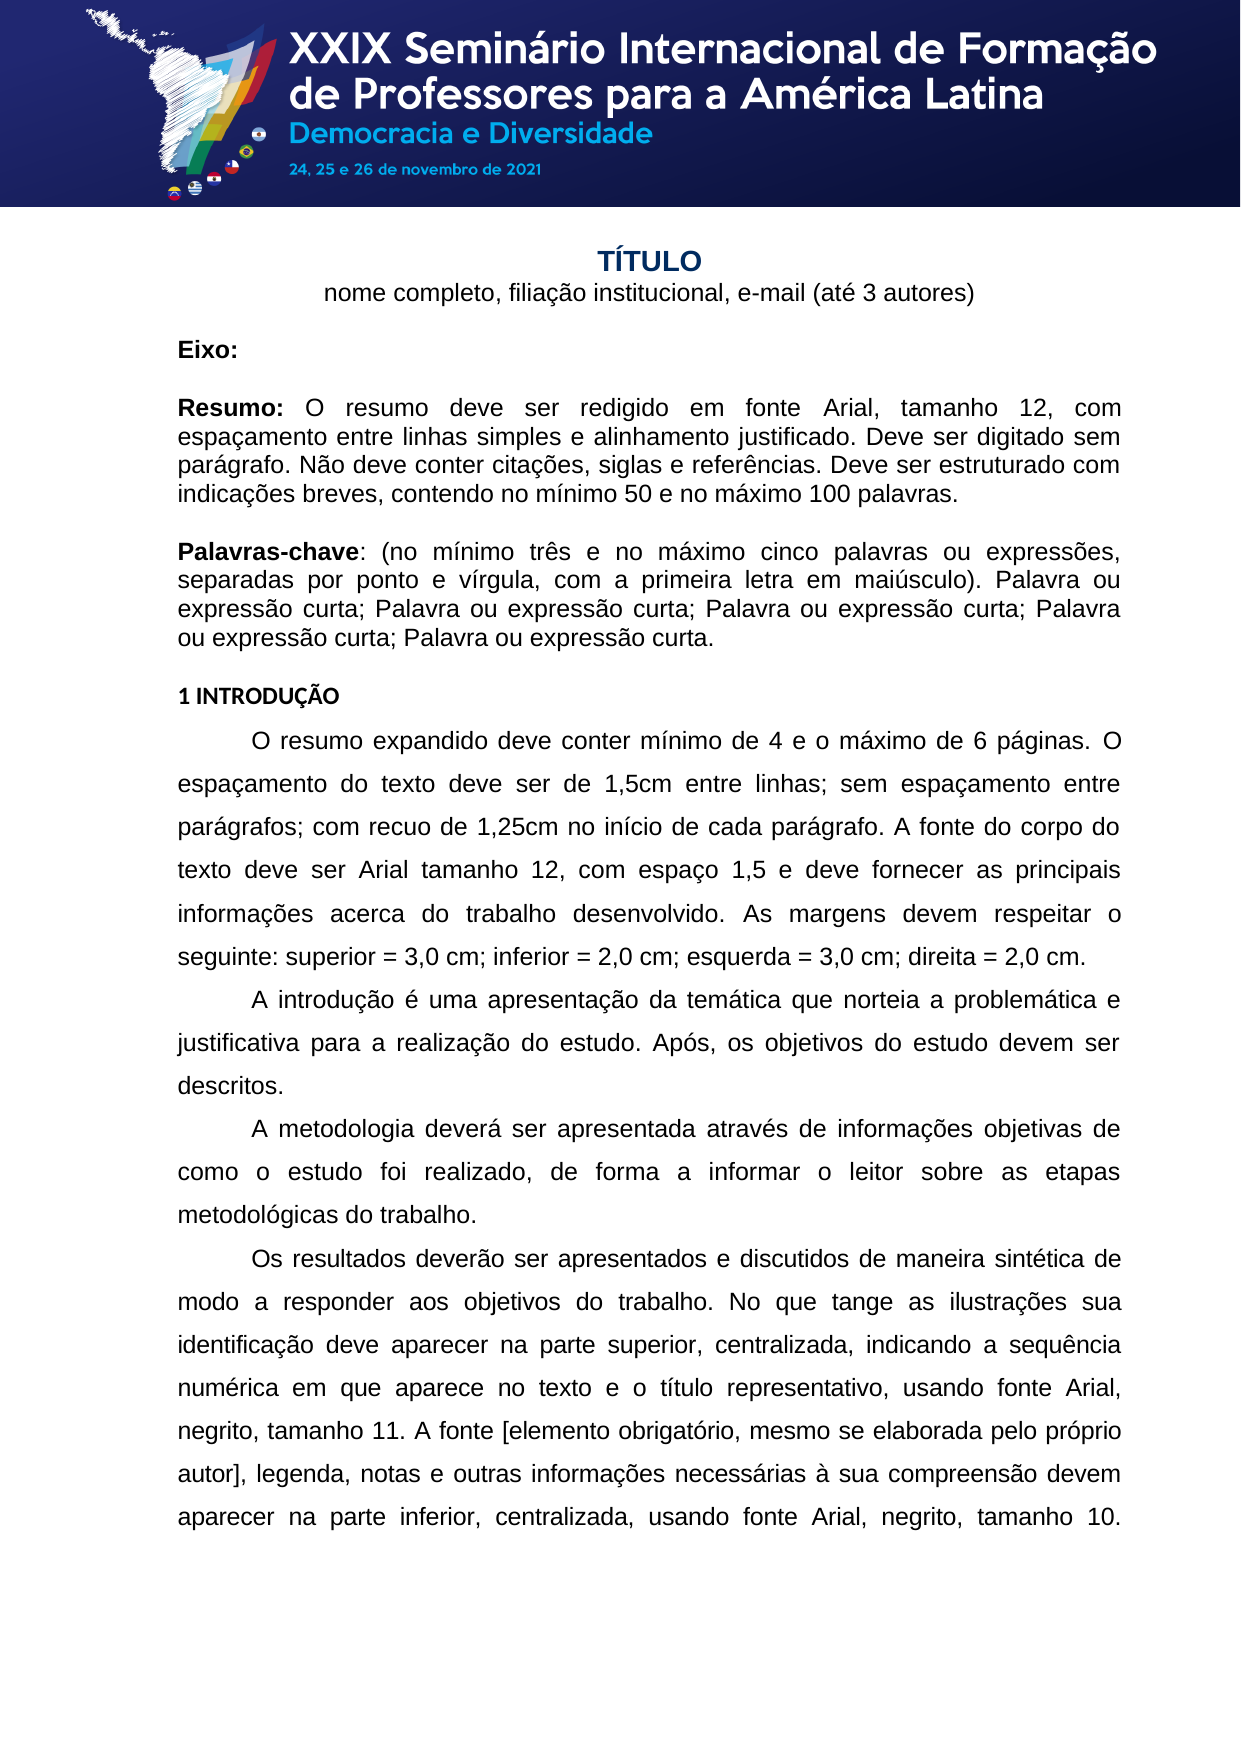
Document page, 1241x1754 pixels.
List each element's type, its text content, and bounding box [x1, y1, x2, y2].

text nome completo, filiação institucional, e-mail (até 3 autores) [177, 278, 1122, 307]
text Eixo: [177, 335, 1122, 364]
text Os resultados deverão ser apresentados e discutidos de maneira sintética de modo a responder aos objetivos do trabalho. No que tange as ilustrações sua identificação deve aparecer na parte superior, centralizada, indicando a sequência numérica em que aparece no texto e o título representativo, usando fonte Arial, negrito, tamanho 11. A fonte [elemento obrigatório, mesmo se elaborada pelo próprio autor], legenda, notas e outras informações necessárias à sua compreensão devem aparecer na parte inferior, centralizada, usando fonte Arial, negrito, tamanho 10. [177, 1243, 1122, 1531]
text Resumo: O resumo deve ser redigido em fonte Arial, tamanho 12, com espaçamento entre linhas simples e alinhamento justificado. Deve ser digitado sem parágrafo. Não deve conter citações, siglas e referências. Deve ser estruturado com indicações breves, contendo no mínimo 50 e no máximo 100 palavras. [177, 393, 1122, 508]
text Palavras-chave: (no mínimo três e no máximo cinco palavras ou expressões, separadas por ponto e vírgula, com a primeira letra em maiúsculo). Palavra ou expressão curta; Palavra ou expressão curta; Palavra ou expressão curta; Palavra ou expressão curta; Palavra ou expressão curta. [177, 537, 1122, 652]
text O resumo expandido deve conter mínimo de 4 e o máximo de 6 páginas. O espaçamento do texto deve ser de 1,5cm entre linhas; sem espaçamento entre parágrafos; com recuo de 1,25cm no início de cada parágrafo. A fonte do corpo do texto deve ser Arial tamanho 12, com espaço 1,5 e deve fornecer as principais informações acerca do trabalho desenvolvido. As margens devem respeitar o seguinte: superior = 3,0 cm; inferior = 2,0 cm; esquerda = 3,0 cm; direita = 2,0 cm. [177, 726, 1122, 970]
text 1 INTRODUÇÃO [177, 680, 1122, 711]
text A introdução é uma apresentação da temática que norteia a problemática e justificativa para a realização do estudo. Após, os objetivos do estudo devem ser descritos. [177, 985, 1122, 1100]
text A metodologia deverá ser apresentada através de informações objetivas de como o estudo foi realizado, de forma a informar o leitor sobre as etapas metodológicas do trabalho. [177, 1114, 1122, 1229]
text TÍTULO [177, 244, 1122, 278]
